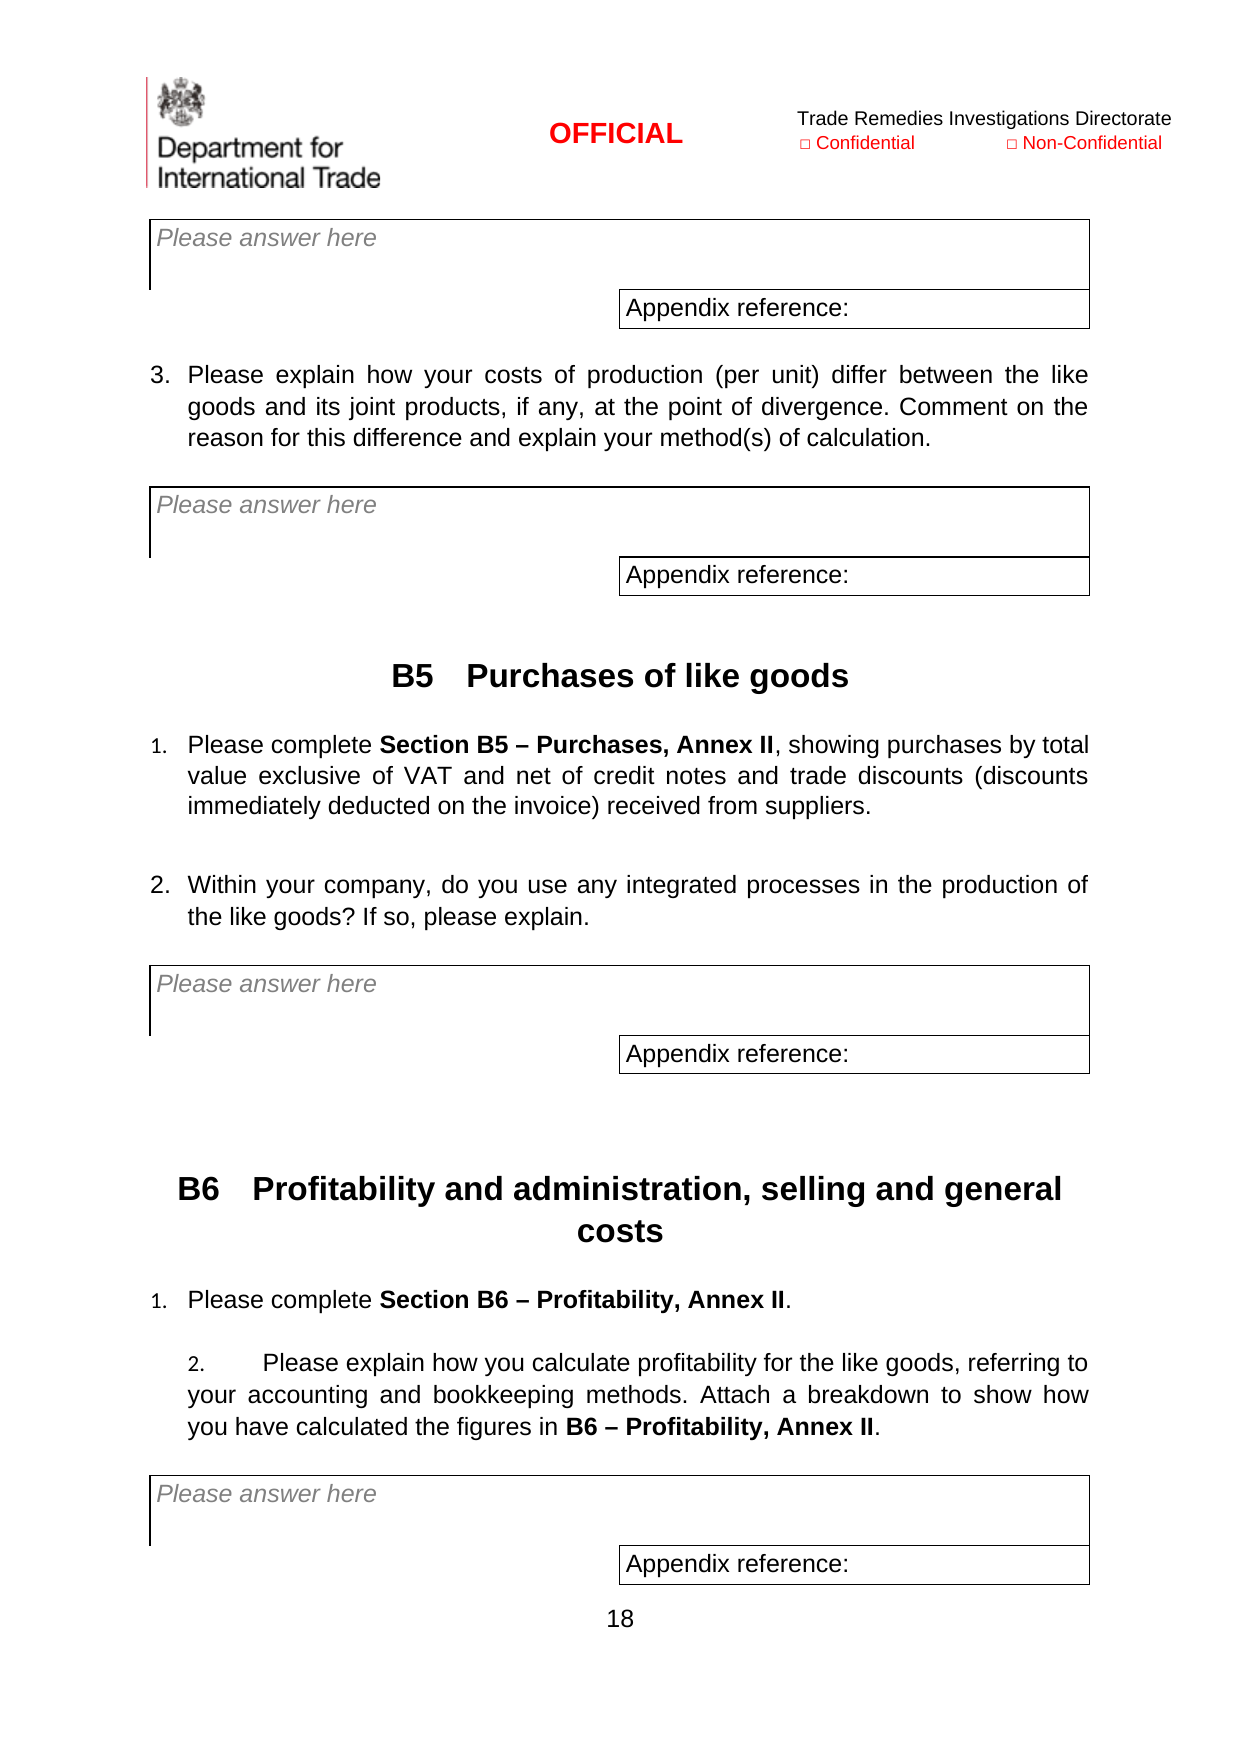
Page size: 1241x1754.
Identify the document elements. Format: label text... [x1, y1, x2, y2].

table_cell [150, 290, 619, 327]
table_header Please answer here [151, 220, 1089, 289]
subtitle B6 Profitability and administration, selling and general costs [150, 1169, 1090, 1249]
table_cell [150, 1036, 619, 1073]
table_cell Appendix reference: [620, 290, 1089, 327]
table_cell [150, 558, 619, 595]
table_header Please answer here [151, 1476, 1089, 1545]
list Please complete Section B5 – Purchases, Annex II, showing purchases by total value exclusive of VAT and net of credit notes and trade discounts (discounts immediately deducted on the invoice) received from suppliers. [150, 730, 1090, 820]
table_cell Appendix reference: [620, 1546, 1089, 1583]
table_cell Appendix reference: [620, 1036, 1089, 1073]
table_cell Appendix reference: [620, 558, 1089, 595]
list Please explain how you calculate profitability for the like goods, referring to your accounting and bookkeeping methods. Attach a breakdown to show how you have calculated the figures in B6 – Profitability, Annex II. [187, 1348, 1090, 1441]
table_header Please answer here [151, 488, 1089, 556]
list Please explain how your costs of production (per unit) differ between the like goods and its joint products, if any, at the point of divergence. Comment on the reason for this difference and explain your method(s) of calculation. [150, 360, 1090, 452]
list Please complete Section B6 – Profitability, Annex II. [150, 1285, 1090, 1314]
subtitle B5 Purchases of like goods [150, 656, 1090, 695]
table_cell [150, 1546, 619, 1583]
table_header Please answer here [151, 966, 1089, 1035]
list Within your company, do you use any integrated processes in the production of the like goods? If so, please explain. [150, 870, 1090, 930]
